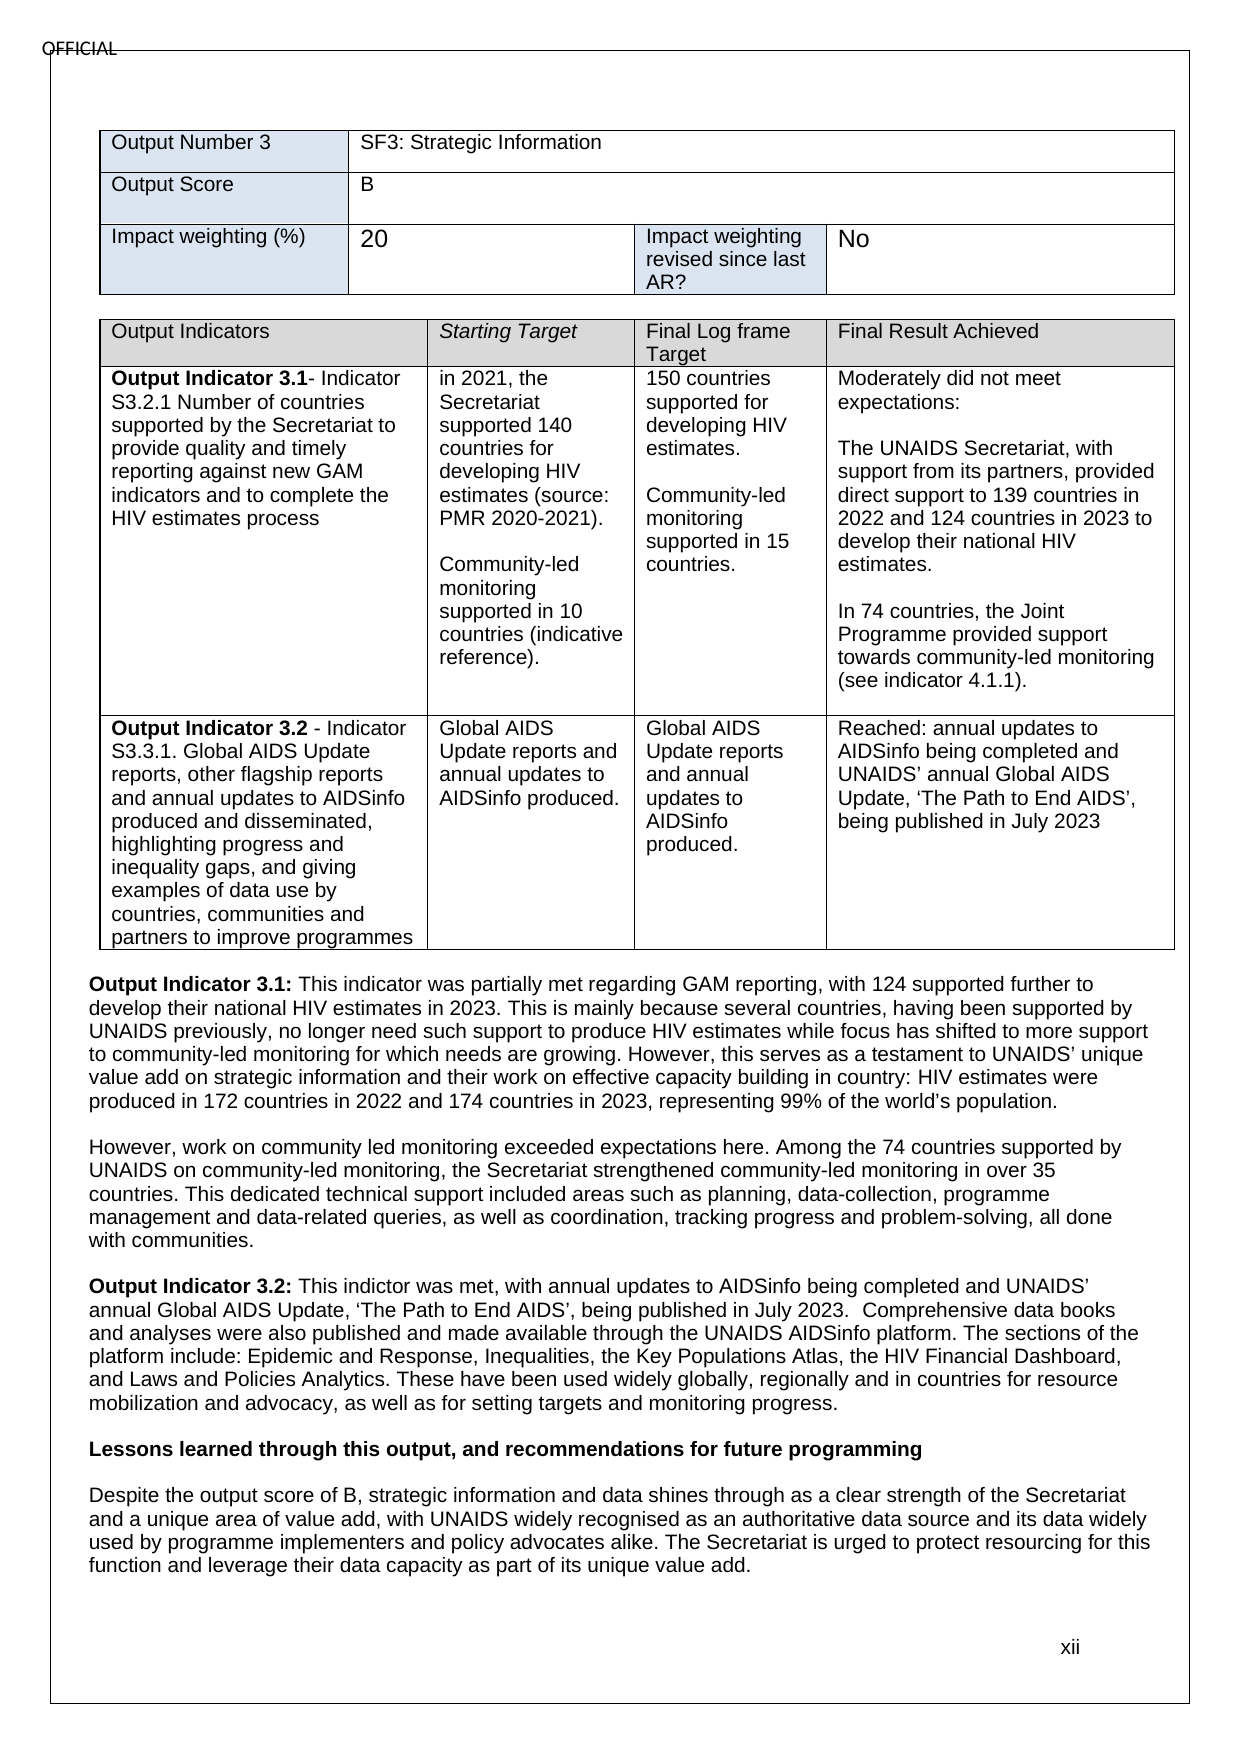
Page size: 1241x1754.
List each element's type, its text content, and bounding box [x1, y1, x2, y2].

table_header Output Number 3 [101, 131, 348, 172]
table_cell Output Indicator 3.1- Indicator S3.2.1 Number of countries supported by the Secretariat to provide quality and timely reporting against new GAM indicators and to complete the HIV estimates process [101, 367, 427, 715]
text Lessons learned through this output, and recommendations for future programming [89, 1438, 1152, 1461]
table_cell Output Score [101, 173, 348, 223]
table_cell Impact weighting revised since last AR? [635, 225, 826, 294]
text Output Indicator 3.2: This indictor was met, with annual updates to AIDSinfo being completed and UNAIDS’ annual Global AIDS Update, ‘The Path to End AIDS’, being published in July 2023. Comprehensive data books and analyses were also published and made available through the UNAIDS AIDSinfo platform. The sections of the platform include: Epidemic and Response, Inequalities, the Key Populations Atlas, the HIV Financial Dashboard, and Laws and Policies Analytics. These have been used widely globally, regionally and in countries for resource mobilization and advocacy, as well as for setting targets and monitoring progress. [89, 1275, 1152, 1414]
table_cell Moderately did not meet expectations: The UNAIDS Secretariat, with support from its partners, provided direct support to 139 countries in 2022 and 124 countries in 2023 to develop their national HIV estimates. In 74 countries, the Joint Programme provided support towards community-led monitoring (see indicator 4.1.1). [827, 367, 1174, 715]
table_cell No [827, 225, 1174, 294]
table_cell Output Indicators [101, 320, 427, 366]
table_cell Output Indicator 3.2 - Indicator S3.3.1. Global AIDS Update reports, other flagship reports and annual updates to AIDSinfo produced and disseminated, highlighting progress and inequality gaps, and giving examples of data use by countries, communities and partners to improve programmes [101, 716, 427, 949]
table_cell Starting Target [428, 320, 634, 366]
table_cell Final Log frame Target [635, 320, 826, 366]
table_cell Reached: annual updates to AIDSinfo being completed and UNAIDS’ annual Global AIDS Update, ‘The Path to End AIDS’, being published in July 2023 [827, 716, 1174, 949]
table_cell B [349, 173, 1174, 223]
table_cell Global AIDS Update reports and annual updates to AIDSinfo produced. [428, 716, 634, 949]
table_cell 20 [349, 225, 634, 294]
text Despite the output score of B, strategic information and data shines through as a clear strength of the Secretariat and a unique area of value add, with UNAIDS widely recognised as an authoritative data source and its data widely used by programme implementers and policy advocates alike. The Secretariat is urged to protect resourcing for this function and leverage their data capacity as part of its unique value add. [89, 1484, 1152, 1577]
table_header SF3: Strategic Information [349, 131, 1174, 172]
table_cell in 2021, the Secretariat supported 140 countries for developing HIV estimates (source: PMR 2020-2021). Community-led monitoring supported in 10 countries (indicative reference). [428, 367, 634, 715]
table_cell Final Result Achieved [827, 320, 1174, 366]
text Output Indicator 3.1: This indicator was partially met regarding GAM reporting, with 124 supported further to develop their national HIV estimates in 2023. This is mainly because several countries, having been supported by UNAIDS previously, no longer need such support to produce HIV estimates while focus has shifted to more support to community-led monitoring for which needs are growing. However, this serves as a testament to UNAIDS’ unique value add on strategic information and their work on effective capacity building in country: HIV estimates were produced in 172 countries in 2022 and 174 countries in 2023, representing 99% of the world’s population. [89, 973, 1152, 1112]
table_cell 150 countries supported for developing HIV estimates. Community-led monitoring supported in 15 countries. [635, 367, 826, 715]
table_cell [100, 295, 1174, 318]
table_cell Impact weighting (%) [101, 225, 348, 294]
text However, work on community led monitoring exceeded expectations here. Among the 74 countries supported by UNAIDS on community-led monitoring, the Secretariat strengthened community-led monitoring in over 35 countries. This dedicated technical support included areas such as planning, data-collection, programme management and data-related queries, as well as coordination, tracking progress and problem-solving, all done with communities. [89, 1112, 1152, 1252]
table_cell Global AIDS Update reports and annual updates to AIDSinfo produced. [635, 716, 826, 949]
